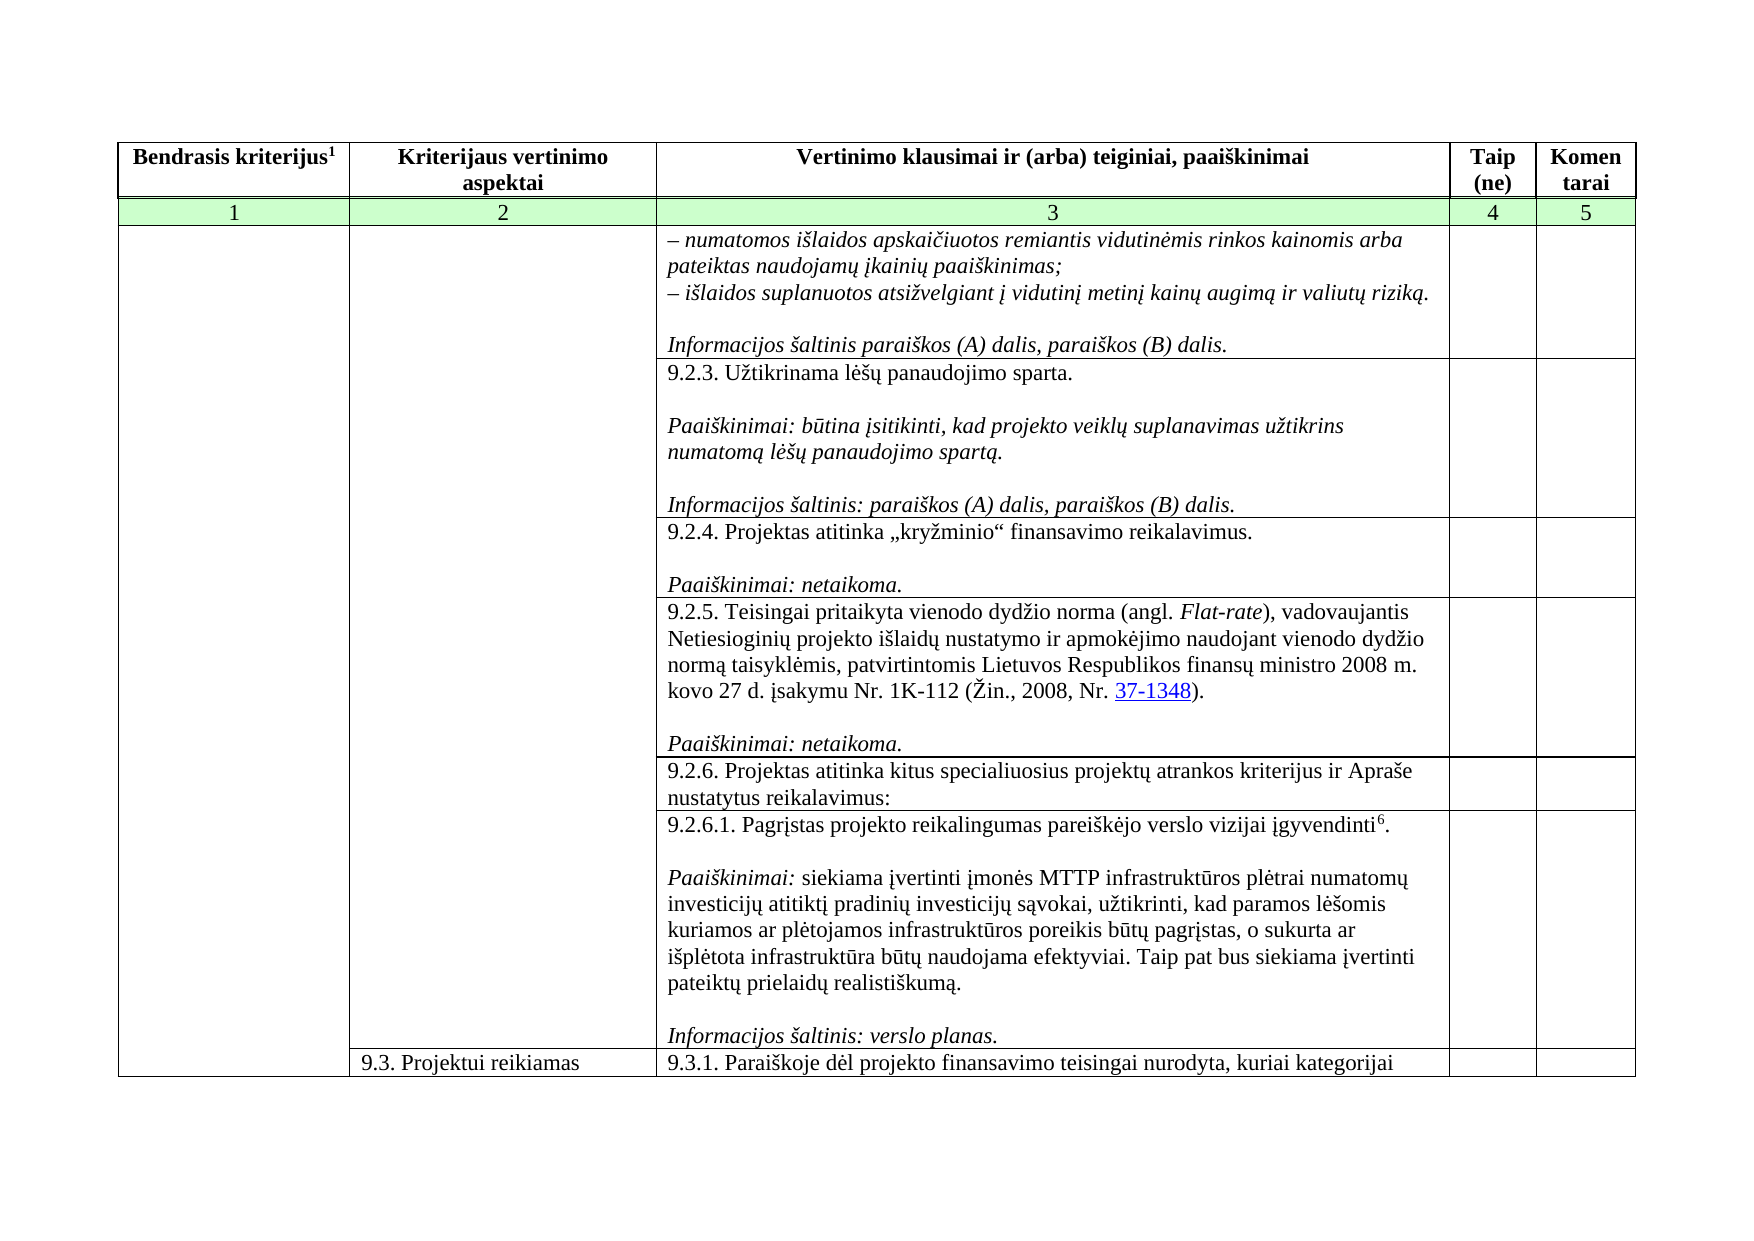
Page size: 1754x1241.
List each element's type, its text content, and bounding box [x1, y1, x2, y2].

table_cell [1537, 1049, 1635, 1076]
table_cell [1450, 758, 1536, 810]
table_cell 9.2.3. Užtikrinama lėšų panaudojimo sparta. Paaiškinimai: būtina įsitikinti, kad projekto veiklų suplanavimas užtikrins numatomą lėšų panaudojimo spartą. Informacijos šaltinis: paraiškos (A) dalis, paraiškos (B) dalis. [657, 359, 1449, 517]
table_cell [1537, 598, 1635, 756]
table_cell [1450, 518, 1536, 597]
table_cell [350, 226, 656, 1048]
table_cell – numatomos išlaidos apskaičiuotos remiantis vidutinėmis rinkos kainomis arba pateiktas naudojamų įkainių paaiškinimas; – išlaidos suplanuotos atsižvelgiant į vidutinį metinį kainų augimą ir valiutų riziką. Informacijos šaltinis paraiškos (A) dalis, paraiškos (B) dalis. [657, 226, 1449, 358]
table_cell 4 [1450, 199, 1536, 225]
table_cell [1450, 598, 1536, 756]
table_header Komentarai [1537, 143, 1635, 196]
table_header Kriterijaus vertinimo aspektai [350, 143, 656, 196]
table_cell [1450, 811, 1536, 1048]
table_cell [1450, 359, 1536, 517]
table_cell [1450, 226, 1536, 358]
table_cell [1537, 758, 1635, 810]
table_cell 9.2.6. Projektas atitinka kitus specialiuosius projektų atrankos kriterijus ir Apraše nustatytus reikalavimus: [657, 758, 1449, 810]
table_cell 9.2.5. Teisingai pritaikyta vienodo dydžio norma (angl. Flat-rate), vadovaujantis Netiesioginių projekto išlaidų nustatymo ir apmokėjimo naudojant vienodo dydžio normą taisyklėmis, patvirtintomis Lietuvos Respublikos finansų ministro 2008 m. kovo 27 d. įsakymu Nr. 1K-112 (Žin., 2008, Nr. 37-1348). Paaiškinimai: netaikoma. [657, 598, 1449, 756]
table_header Vertinimo klausimai ir (arba) teiginiai, paaiškinimai [657, 143, 1449, 196]
table_cell [1537, 518, 1635, 597]
table_cell 2 [350, 199, 656, 225]
table_cell 9.3.1. Paraiškoje dėl projekto finansavimo teisingai nurodyta, kuriai kategorijai [657, 1049, 1449, 1076]
table_cell 1 [119, 199, 349, 225]
table_cell 9.2.4. Projektas atitinka „kryžminio“ finansavimo reikalavimus. Paaiškinimai: netaikoma. [657, 518, 1449, 597]
table_cell [119, 226, 349, 1076]
table_cell [1537, 226, 1635, 358]
table_header Taip (ne) [1451, 143, 1535, 196]
table_cell 9.3. Projektui reikiamas [350, 1049, 656, 1076]
table_cell [1450, 1049, 1536, 1076]
table_cell [1537, 811, 1635, 1048]
table_cell 3 [657, 199, 1449, 225]
table_cell [1537, 359, 1635, 517]
table_cell 9.2.6.1. Pagrįstas projekto reikalingumas pareiškėjo verslo vizijai įgyvendinti6. Paaiškinimai: siekiama įvertinti įmonės MTTP infrastruktūros plėtrai numatomų investicijų atitiktį pradinių investicijų sąvokai, užtikrinti, kad paramos lėšomis kuriamos ar plėtojamos infrastruktūros poreikis būtų pagrįstas, o sukurta ar išplėtota infrastruktūra būtų naudojama efektyviai. Taip pat bus siekiama įvertinti pateiktų prielaidų realistiškumą. Informacijos šaltinis: verslo planas. [657, 811, 1449, 1048]
table_cell 5 [1537, 199, 1635, 225]
table_header Bendrasis kriterijus1 [119, 143, 349, 196]
